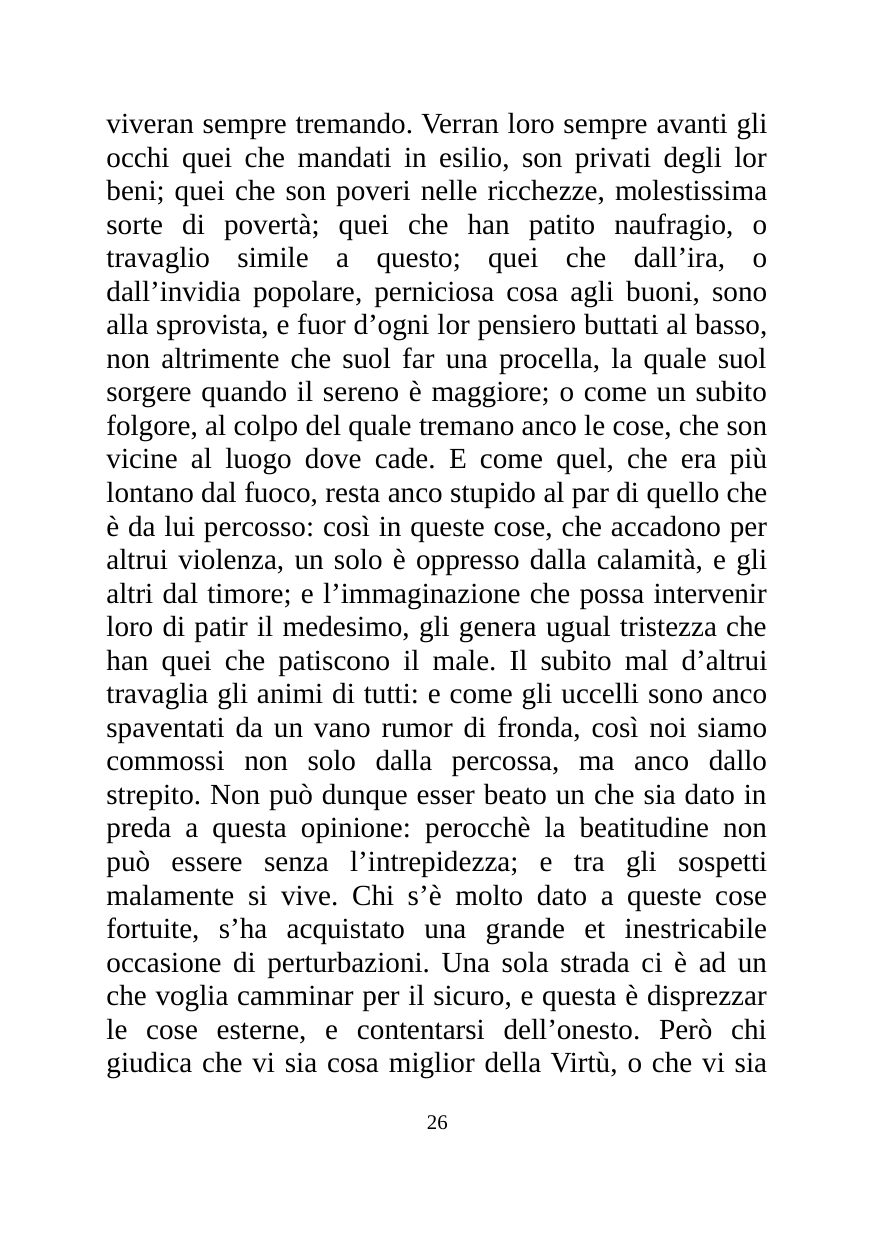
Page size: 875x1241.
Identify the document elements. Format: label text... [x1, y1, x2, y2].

text viveran sempre tremando. Verran loro sempre avanti gli occhi quei che mandati in esilio, son privati degli lor beni; quei che son poveri nelle ricchezze, molestissima sorte di povertà; quei che han patito naufragio, o travaglio simile a questo; quei che dall’ira, o dall’invidia popolare, perniciosa cosa agli buoni, sono alla sprovista, e fuor d’ogni lor pensiero buttati al basso, non altrimente che suol far una procella, la quale suol sorgere quando il sereno è maggiore; o come un subito folgore, al colpo del quale tremano anco le cose, che son vicine al luogo dove cade. E come quel, che era più lontano dal fuoco, resta anco stupido al par di quello che è da lui percosso: così in queste cose, che accadono per altrui violenza, un solo è oppresso dalla calamità, e gli altri dal timore; e l’immaginazione che possa intervenir loro di patir il medesimo, gli genera ugual tristezza che han quei che patiscono il male. Il subito mal d’altrui travaglia gli animi di tutti: e come gli uccelli sono anco spaventati da un vano rumor di fronda, così noi siamo commossi non solo dalla percossa, ma anco dallo strepito. Non può dunque esser beato un che sia dato in preda a questa opinione: perocchè la beatitudine non può essere senza l’intrepidezza; e tra gli sospetti malamente si vive. Chi s’è molto dato a queste cose fortuite, s’ha acquistato una grande et inestricabile occasione di perturbazioni. Una sola strada ci è ad un che voglia camminar per il sicuro, e questa è disprezzar le cose esterne, e contentarsi dell’onesto. Però chi giudica che vi sia cosa miglior della Virtù, o che vi sia [106, 106, 768, 1079]
